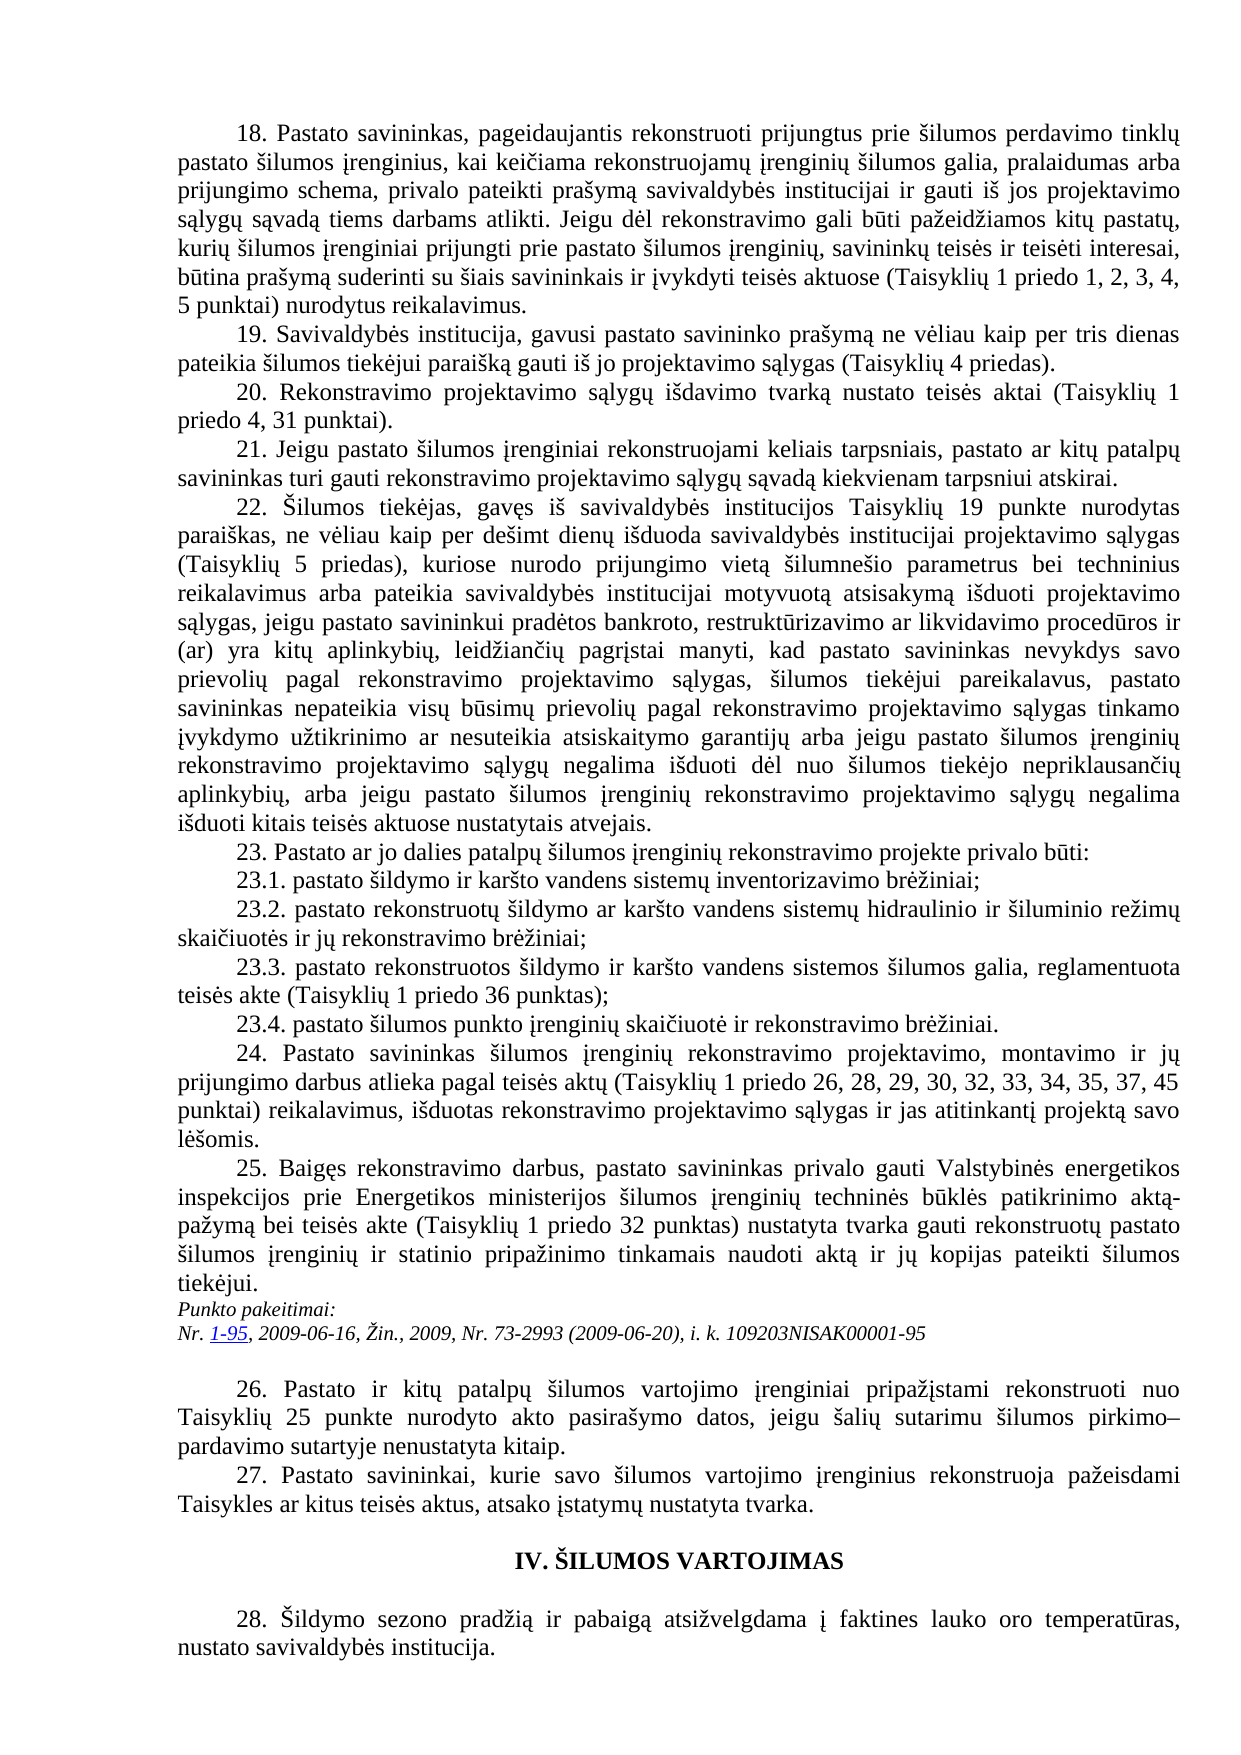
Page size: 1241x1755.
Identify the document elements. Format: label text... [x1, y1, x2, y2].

text 27. Pastato savininkai, kurie savo šilumos vartojimo įrenginius rekonstruoja pažeisdami Taisykles ar kitus teisės aktus, atsako įstatymų nustatyta tvarka. [177, 1460, 1181, 1517]
text 23.3. pastato rekonstruotos šildymo ir karšto vandens sistemos šilumos galia, reglamentuota teisės akte (Taisyklių 1 priedo 36 punktas); [177, 952, 1181, 1009]
text 20. Rekonstravimo projektavimo sąlygų išdavimo tvarką nustato teisės aktai (Taisyklių 1 priedo 4, 31 punktai). [177, 377, 1181, 434]
text 19. Savivaldybės institucija, gavusi pastato savininko prašymą ne vėliau kaip per tris dienas pateikia šilumos tiekėjui paraišką gauti iš jo projektavimo sąlygas (Taisyklių 4 priedas). [177, 319, 1181, 377]
text 18. Pastato savininkas, pageidaujantis rekonstruoti prijungtus prie šilumos perdavimo tinklų pastato šilumos įrenginius, kai keičiama rekonstruojamų įrenginių šilumos galia, pralaidumas arba prijungimo schema, privalo pateikti prašymą savivaldybės institucijai ir gauti iš jos projektavimo sąlygų sąvadą tiems darbams atlikti. Jeigu dėl rekonstravimo gali būti pažeidžiamos kitų pastatų, kurių šilumos įrenginiai prijungti prie pastato šilumos įrenginių, savininkų teisės ir teisėti interesai, būtina prašymą suderinti su šiais savininkais ir įvykdyti teisės aktuose (Taisyklių 1 priedo 1, 2, 3, 4, 5 punktai) nurodytus reikalavimus. [177, 118, 1181, 319]
text 22. Šilumos tiekėjas, gavęs iš savivaldybės institucijos Taisyklių 19 punkte nurodytas paraiškas, ne vėliau kaip per dešimt dienų išduoda savivaldybės institucijai projektavimo sąlygas (Taisyklių 5 priedas), kuriose nurodo prijungimo vietą šilumnešio parametrus bei techninius reikalavimus arba pateikia savivaldybės institucijai motyvuotą atsisakymą išduoti projektavimo sąlygas, jeigu pastato savininkui pradėtos bankroto, restruktūrizavimo ar likvidavimo procedūros ir (ar) yra kitų aplinkybių, leidžiančių pagrįstai manyti, kad pastato savininkas nevykdys savo prievolių pagal rekonstravimo projektavimo sąlygas, šilumos tiekėjui pareikalavus, pastato savininkas nepateikia visų būsimų prievolių pagal rekonstravimo projektavimo sąlygas tinkamo įvykdymo užtikrinimo ar nesuteikia atsiskaitymo garantijų arba jeigu pastato šilumos įrenginių rekonstravimo projektavimo sąlygų negalima išduoti dėl nuo šilumos tiekėjo nepriklausančių aplinkybių, arba jeigu pastato šilumos įrenginių rekonstravimo projektavimo sąlygų negalima išduoti kitais teisės aktuose nustatytais atvejais. [177, 492, 1181, 837]
text 26. Pastato ir kitų patalpų šilumos vartojimo įrenginiai pripažįstami rekonstruoti nuo Taisyklių 25 punkte nurodyto akto pasirašymo datos, jeigu šalių sutarimu šilumos pirkimo–pardavimo sutartyje nenustatyta kitaip. [177, 1374, 1181, 1460]
text 23.1. pastato šildymo ir karšto vandens sistemų inventorizavimo brėžiniai; [177, 866, 1181, 894]
text 25. Baigęs rekonstravimo darbus, pastato savininkas privalo gauti Valstybinės energetikos inspekcijos prie Energetikos ministerijos šilumos įrenginių techninės būklės patikrinimo aktą-pažymą bei teisės akte (Taisyklių 1 priedo 32 punktas) nustatyta tvarka gauti rekonstruotų pastato šilumos įrenginių ir statinio pripažinimo tinkamais naudoti aktą ir jų kopijas pateikti šilumos tiekėjui. [177, 1153, 1181, 1297]
text 23.4. pastato šilumos punkto įrenginių skaičiuotė ir rekonstravimo brėžiniai. [177, 1009, 1181, 1038]
text 23.2. pastato rekonstruotų šildymo ar karšto vandens sistemų hidraulinio ir šiluminio režimų skaičiuotės ir jų rekonstravimo brėžiniai; [177, 894, 1181, 952]
text 21. Jeigu pastato šilumos įrenginiai rekonstruojami keliais tarpsniais, pastato ar kitų patalpų savininkas turi gauti rekonstravimo projektavimo sąlygų sąvadą kiekvienam tarpsniui atskirai. [177, 434, 1181, 492]
text IV. ŠILUMOS VARTOJIMAS [177, 1546, 1181, 1575]
text Nr. 1-95, 2009-06-16, Žin., 2009, Nr. 73-2993 (2009-06-20), i. k. 109203NISAK00001-95 [177, 1321, 1181, 1345]
text 23. Pastato ar jo dalies patalpų šilumos įrenginių rekonstravimo projekte privalo būti: [177, 837, 1181, 866]
text 24. Pastato savininkas šilumos įrenginių rekonstravimo projektavimo, montavimo ir jų prijungimo darbus atlieka pagal teisės aktų (Taisyklių 1 priedo 26, 28, 29, 30, 32, 33, 34, 35, 37, 45 punktai) reikalavimus, išduotas rekonstravimo projektavimo sąlygas ir jas atitinkantį projektą savo lėšomis. [177, 1038, 1181, 1153]
text Punkto pakeitimai: [177, 1297, 1181, 1321]
text 28. Šildymo sezono pradžią ir pabaigą atsižvelgdama į faktines lauko oro temperatūras, nustato savivaldybės institucija. [177, 1604, 1181, 1661]
